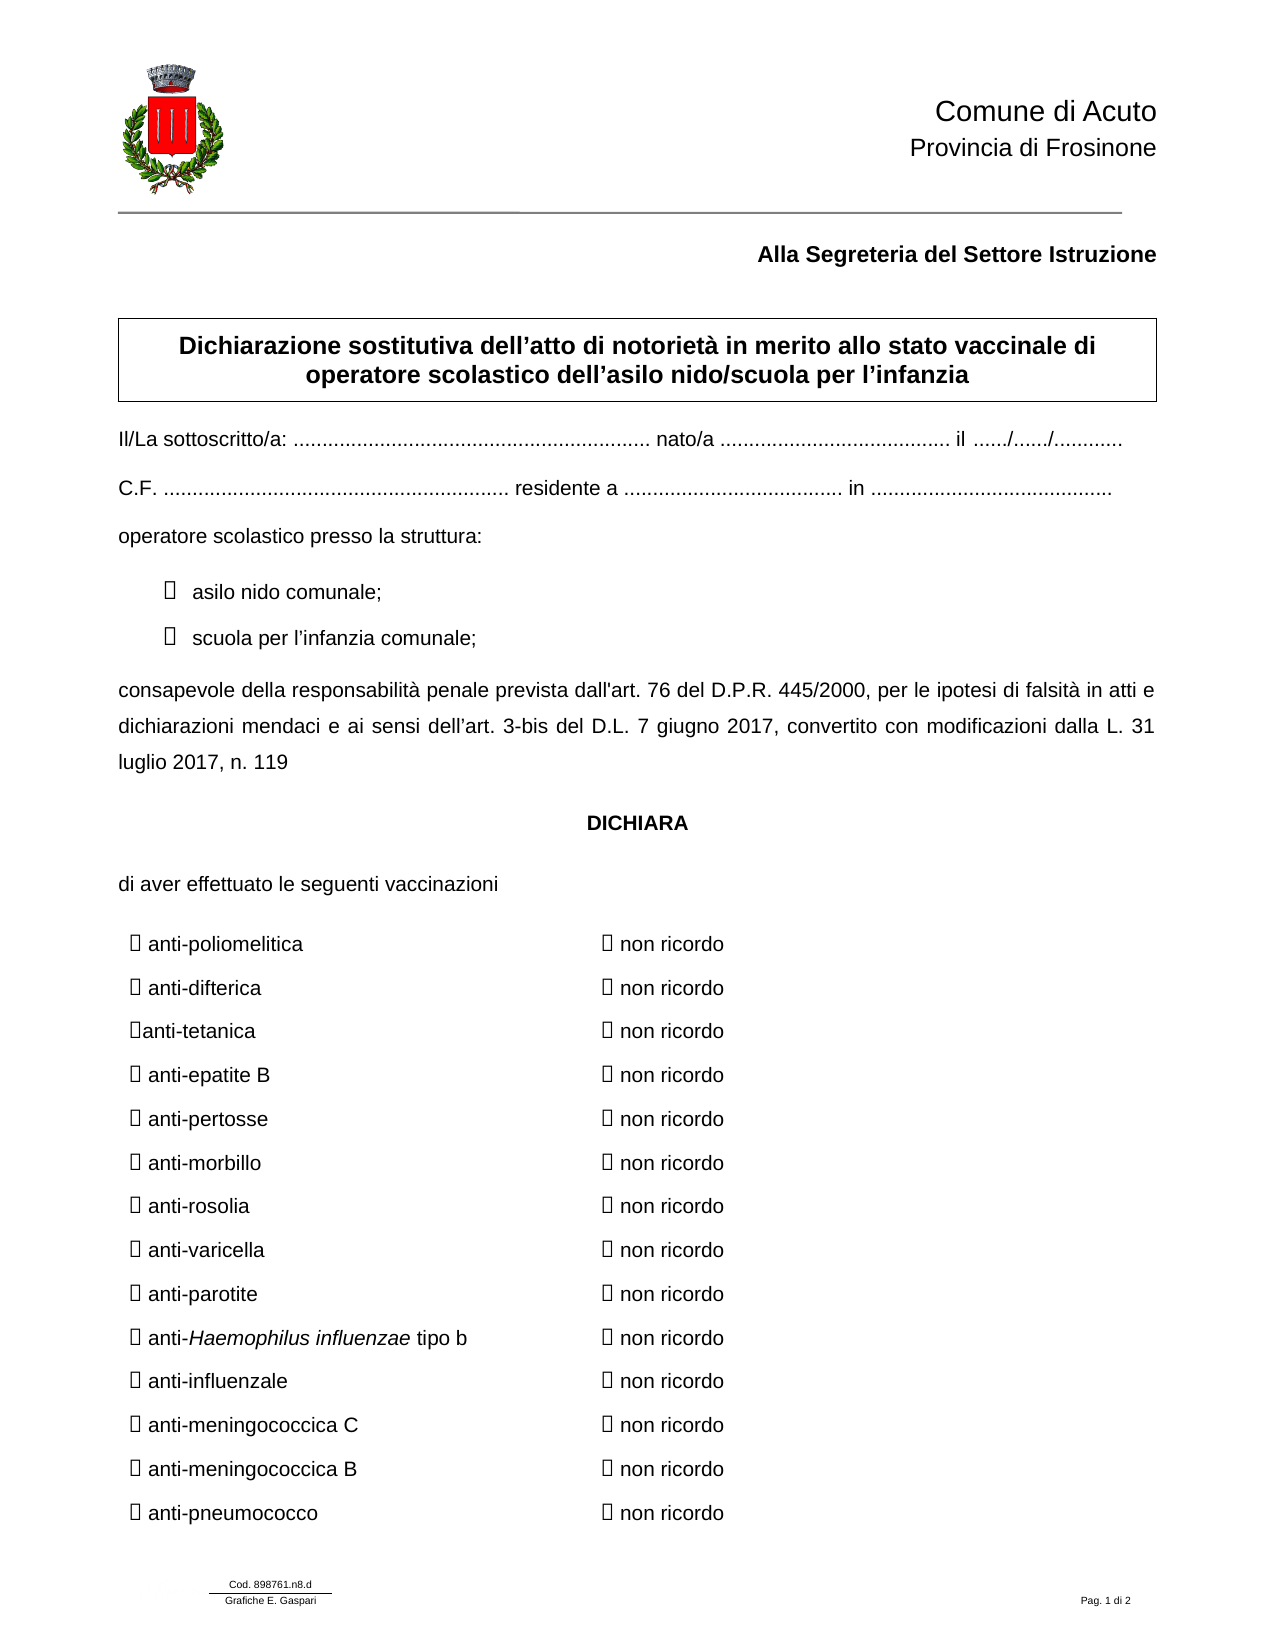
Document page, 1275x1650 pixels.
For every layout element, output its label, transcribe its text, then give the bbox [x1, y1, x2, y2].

table_cell  non ricordo [589, 1139, 1156, 1183]
text operatore scolastico presso la struttura: [118, 524, 1157, 548]
table_cell  non ricordo [589, 1446, 1156, 1489]
table_cell  anti-pertosse [117, 1096, 589, 1139]
text C.F. ............................................................ residente a ...................................... in .......................................... [118, 475, 1157, 499]
text Provincia di Frosinone [224, 133, 1157, 162]
table_cell  anti-varicella [117, 1227, 589, 1271]
text di aver effettuato le seguenti vaccinazioni [118, 872, 1157, 896]
table_cell  non ricordo [589, 964, 1156, 1008]
table_cell  non ricordo [589, 1183, 1156, 1227]
table_header Dichiarazione sostitutiva dell’atto di notorietà in merito allo stato vaccinale di operatore scolastico dell’asilo nido/scuola per l’infanzia [119, 319, 1156, 401]
text  asilo nido comunale; [162, 572, 1157, 606]
text DICHIARA [118, 811, 1157, 835]
picture [122, 64, 224, 195]
table_header  anti-poliomelitica [117, 921, 589, 964]
table_cell  non ricordo [589, 1489, 1156, 1533]
table_cell  anti-epatite B [117, 1052, 589, 1096]
text  scuola per l’infanzia comunale; [162, 619, 1157, 653]
table_cell  non ricordo [589, 1358, 1156, 1402]
table_cell  non ricordo [589, 1052, 1156, 1096]
table_cell  anti-morbillo [117, 1139, 589, 1183]
table_cell  non ricordo [589, 1227, 1156, 1271]
table_cell  non ricordo [589, 1271, 1156, 1314]
table_cell anti-tetanica [117, 1008, 589, 1052]
table_cell  anti-rosolia [117, 1183, 589, 1227]
table_cell  anti-meningococcica C [117, 1402, 589, 1446]
text Comune di Acuto [224, 94, 1157, 128]
table_cell  anti-Haemophilus influenzae tipo b [117, 1314, 589, 1358]
table_cell  non ricordo [589, 1008, 1156, 1052]
table_cell  non ricordo [589, 1314, 1156, 1358]
text consapevole della responsabilità penale prevista dall'art. 76 del D.P.R. 445/2000, per le ipotesi di falsità in atti e dichiarazioni mendaci e ai sensi dell’art. 3-bis del D.L. 7 giugno 2017, convertito con modificazioni dalla L. 31 luglio 2017, n. 119 [118, 678, 1157, 774]
text Il/La sottoscritto/a: .............................................................. nato/a ........................................ il ....../....../............ [118, 427, 1157, 451]
table_cell  anti-influenzale [117, 1358, 589, 1402]
table_header  non ricordo [589, 921, 1156, 964]
table_cell  non ricordo [589, 1096, 1156, 1139]
table_cell  anti-meningococcica B [117, 1446, 589, 1489]
table_cell  anti-pneumococco [117, 1489, 589, 1533]
table_cell  non ricordo [589, 1402, 1156, 1446]
table_cell  anti-parotite [117, 1271, 589, 1314]
table_cell  anti-difterica [117, 964, 589, 1008]
text Alla Segreteria del Settore Istruzione [118, 241, 1157, 267]
